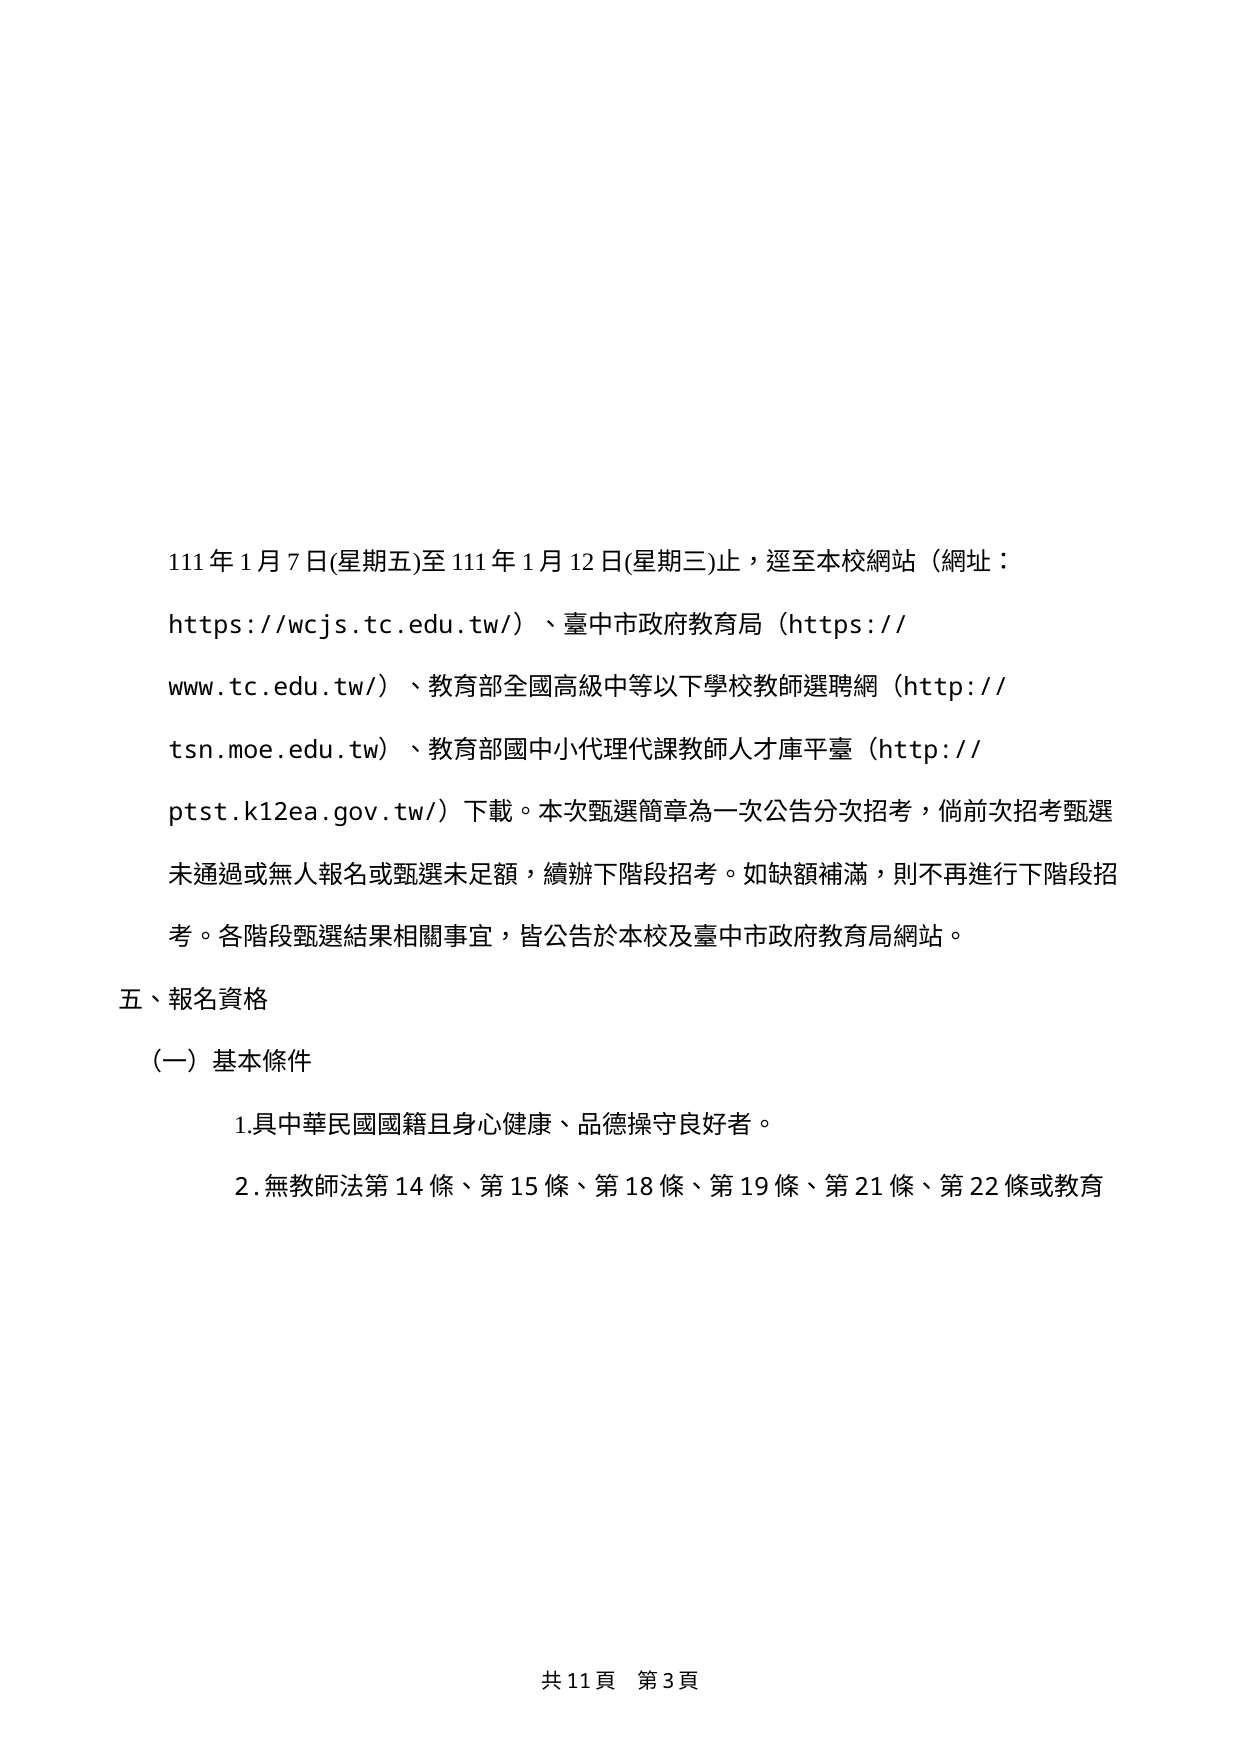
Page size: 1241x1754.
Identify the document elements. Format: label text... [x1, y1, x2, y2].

text 1.具中華民國國籍且身心健康、品德操守良好者。 [221, 1081, 1122, 1143]
text 111年1月7日(星期五)至111年1月12日(星期三)止，逕至本校網站（網址：https://wcjs.tc.edu.tw/）、臺中市政府教育局（https://www.tc.edu.tw/）、教育部全國高級中等以下學校教師選聘網（http://tsn.moe.edu.tw）、教育部國中小代理代課教師人才庫平臺（http://ptst.k12ea.gov.tw/）下載。本次甄選簡章為一次公告分次招考，倘前次招考甄選未通過或無人報名或甄選未足額，續辦下階段招考。如缺額補滿，則不再進行下階段招考。各階段甄選結果相關事宜，皆公告於本校及臺中市政府教育局網站。 [168, 518, 1122, 956]
text 2.無教師法第14條、第15條、第18條、第19條、第21條、第22條或教育 [234, 1143, 1122, 1206]
text 五、報名資格 [118, 956, 1122, 1018]
text （一）基本條件 [118, 1018, 1122, 1081]
